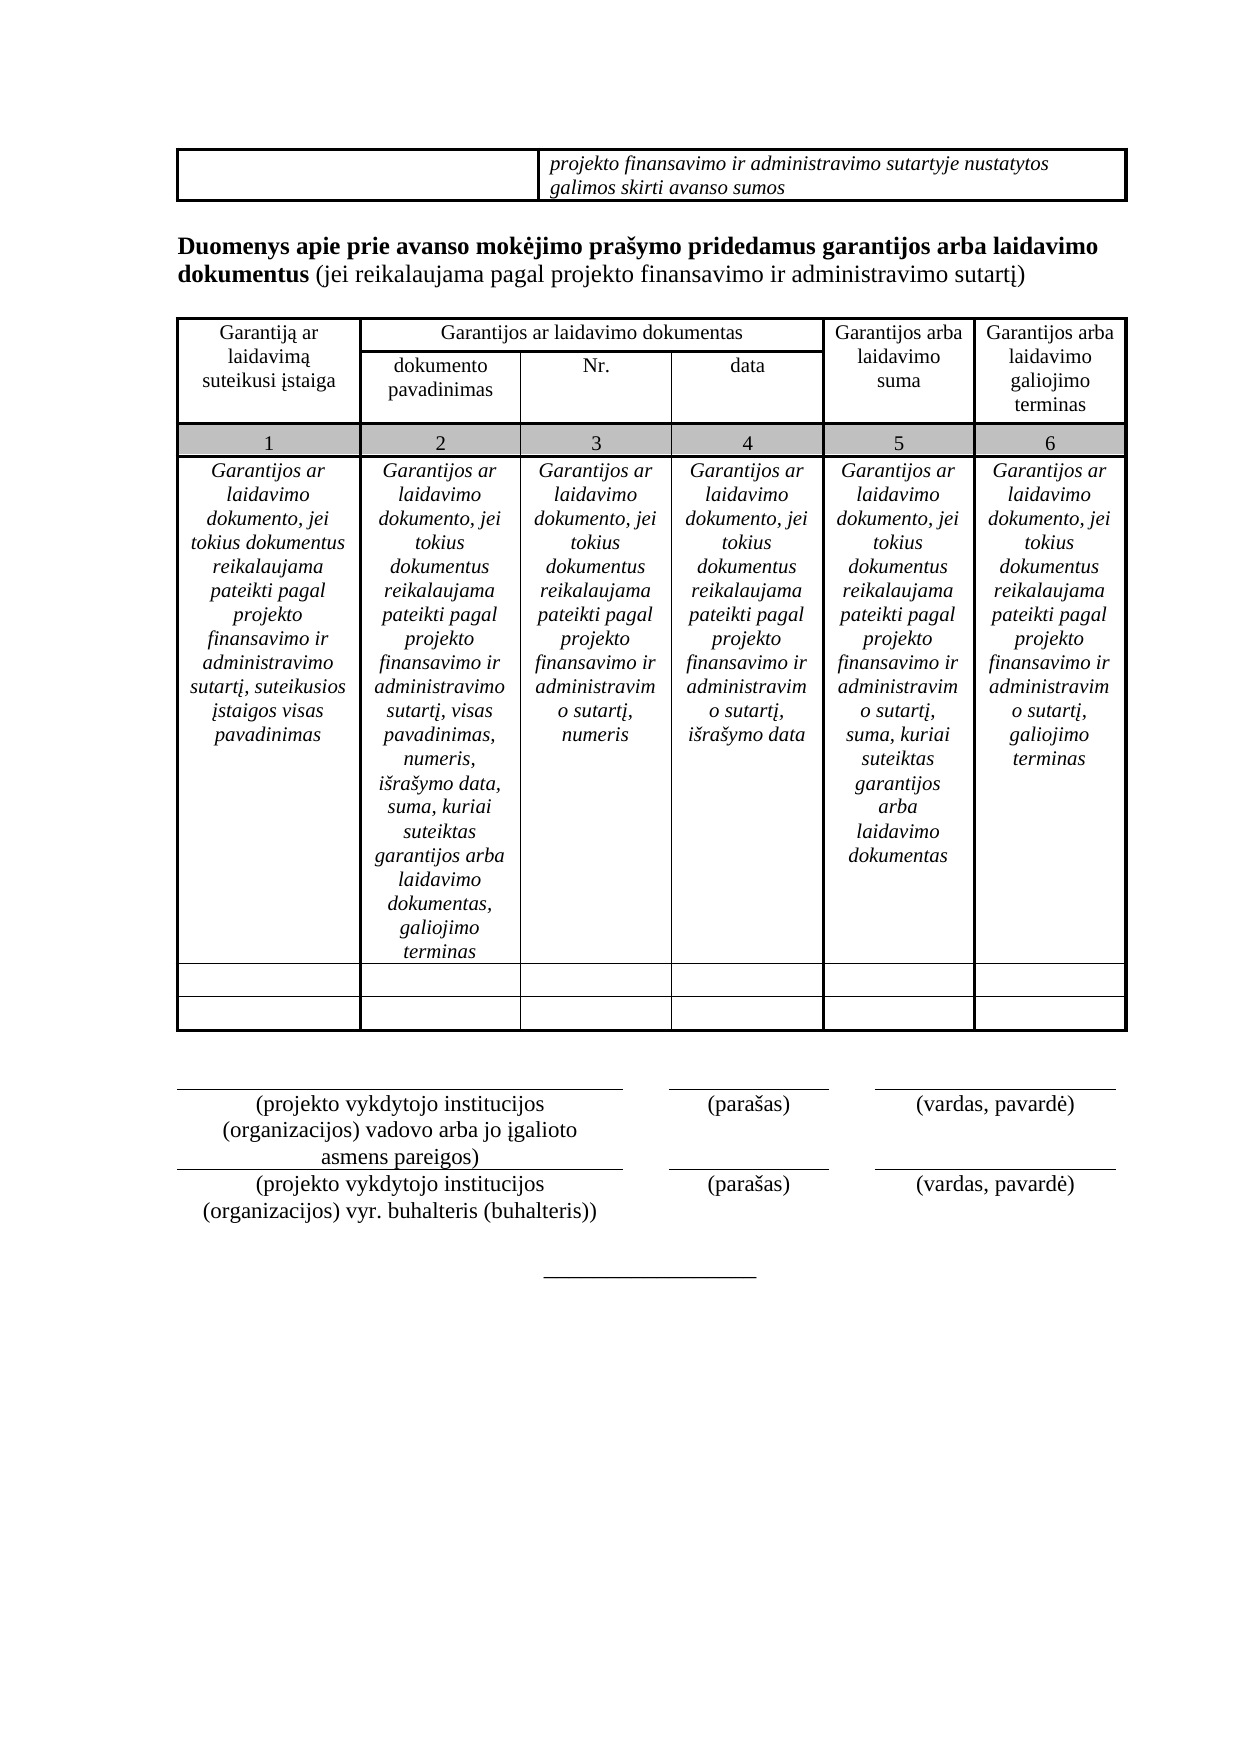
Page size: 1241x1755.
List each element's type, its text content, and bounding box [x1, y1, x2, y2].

table_cell (parašas) [669, 1170, 829, 1223]
table_cell Garantijos ar laidavimo dokumento, jei tokius dokumentus reikalaujama pateikti pagal projekto finansavimo ir administravimo sutartį, numeris [521, 458, 671, 963]
table_header Garantijos arba laidavimo suma [825, 320, 973, 422]
table_cell Garantijos ar laidavimo dokumento, jei tokius dokumentus reikalaujama pateikti pagal projekto finansavimo ir administravimo sutartį, suteikusios įstaigos visas pavadinimas [179, 458, 359, 963]
table_header [623, 1089, 669, 1169]
table_cell [362, 964, 520, 996]
table_cell [362, 997, 520, 1028]
table_cell [179, 151, 537, 199]
table_cell Nr. [521, 353, 671, 422]
table_cell 1 [179, 425, 359, 454]
text _________________ [177, 1252, 1122, 1281]
table_header Garantijos arba laidavimo galiojimo terminas [976, 320, 1124, 422]
table_cell 5 [825, 425, 973, 454]
table_cell Garantijos ar laidavimo dokumento, jei tokius dokumentus reikalaujama pateikti pagal projekto finansavimo ir administravimo sutartį, visas pavadinimas, numeris, išrašymo data, suma, kuriai suteiktas garantijos arba laidavimo dokumentas, galiojimo terminas [362, 458, 520, 963]
table_cell 6 [976, 425, 1124, 454]
table_cell 4 [672, 425, 822, 454]
table_cell [976, 997, 1124, 1028]
table_cell 3 [521, 425, 671, 454]
table_cell [521, 964, 671, 996]
table_header (vardas, pavardė) [875, 1090, 1116, 1169]
table_cell dokumento pavadinimas [362, 353, 520, 422]
table_cell 2 [362, 425, 520, 454]
table_cell [623, 1169, 669, 1223]
table_cell [672, 964, 822, 996]
table_cell Garantijos ar laidavimo dokumento, jei tokius dokumentus reikalaujama pateikti pagal projekto finansavimo ir administravimo sutartį, išrašymo data [672, 458, 822, 963]
table_cell (projekto vykdytojo institucijos (organizacijos) vyr. buhalteris (buhalteris)) [177, 1170, 623, 1223]
table_cell Garantijos ar laidavimo dokumento, jei tokius dokumentus reikalaujama pateikti pagal projekto finansavimo ir administravimo sutartį, suma, kuriai suteiktas garantijos arba laidavimo dokumentas [825, 458, 973, 963]
table_cell projekto finansavimo ir administravimo sutartyje nustatytos galimos skirti avanso sumos [540, 151, 1124, 199]
table_cell Garantijos ar laidavimo dokumento, jei tokius dokumentus reikalaujama pateikti pagal projekto finansavimo ir administravimo sutartį, galiojimo terminas [976, 458, 1124, 963]
text Duomenys apie prie avanso mokėjimo prašymo pridedamus garantijos arba laidavimo dokumentus (jei reikalaujama pagal projekto finansavimo ir administravimo sutartį) [177, 231, 1122, 288]
table_cell [672, 997, 822, 1028]
table_cell [179, 964, 359, 996]
table_cell [825, 964, 973, 996]
table_header (projekto vykdytojo institucijos (organizacijos) vadovo arba jo įgalioto asmens pareigos) [177, 1090, 623, 1169]
table_cell [825, 997, 973, 1028]
table_cell [829, 1169, 875, 1223]
table_cell [521, 997, 671, 1028]
table_cell data [672, 353, 822, 422]
table_header [829, 1089, 875, 1169]
table_cell [976, 964, 1124, 996]
table_cell (vardas, pavardė) [875, 1170, 1116, 1223]
table_header Garantijos ar laidavimo dokumentas [362, 320, 822, 350]
table_cell [179, 997, 359, 1028]
table_header Garantiją ar laidavimą suteikusi įstaiga [179, 320, 359, 422]
table_header (parašas) [669, 1090, 829, 1169]
